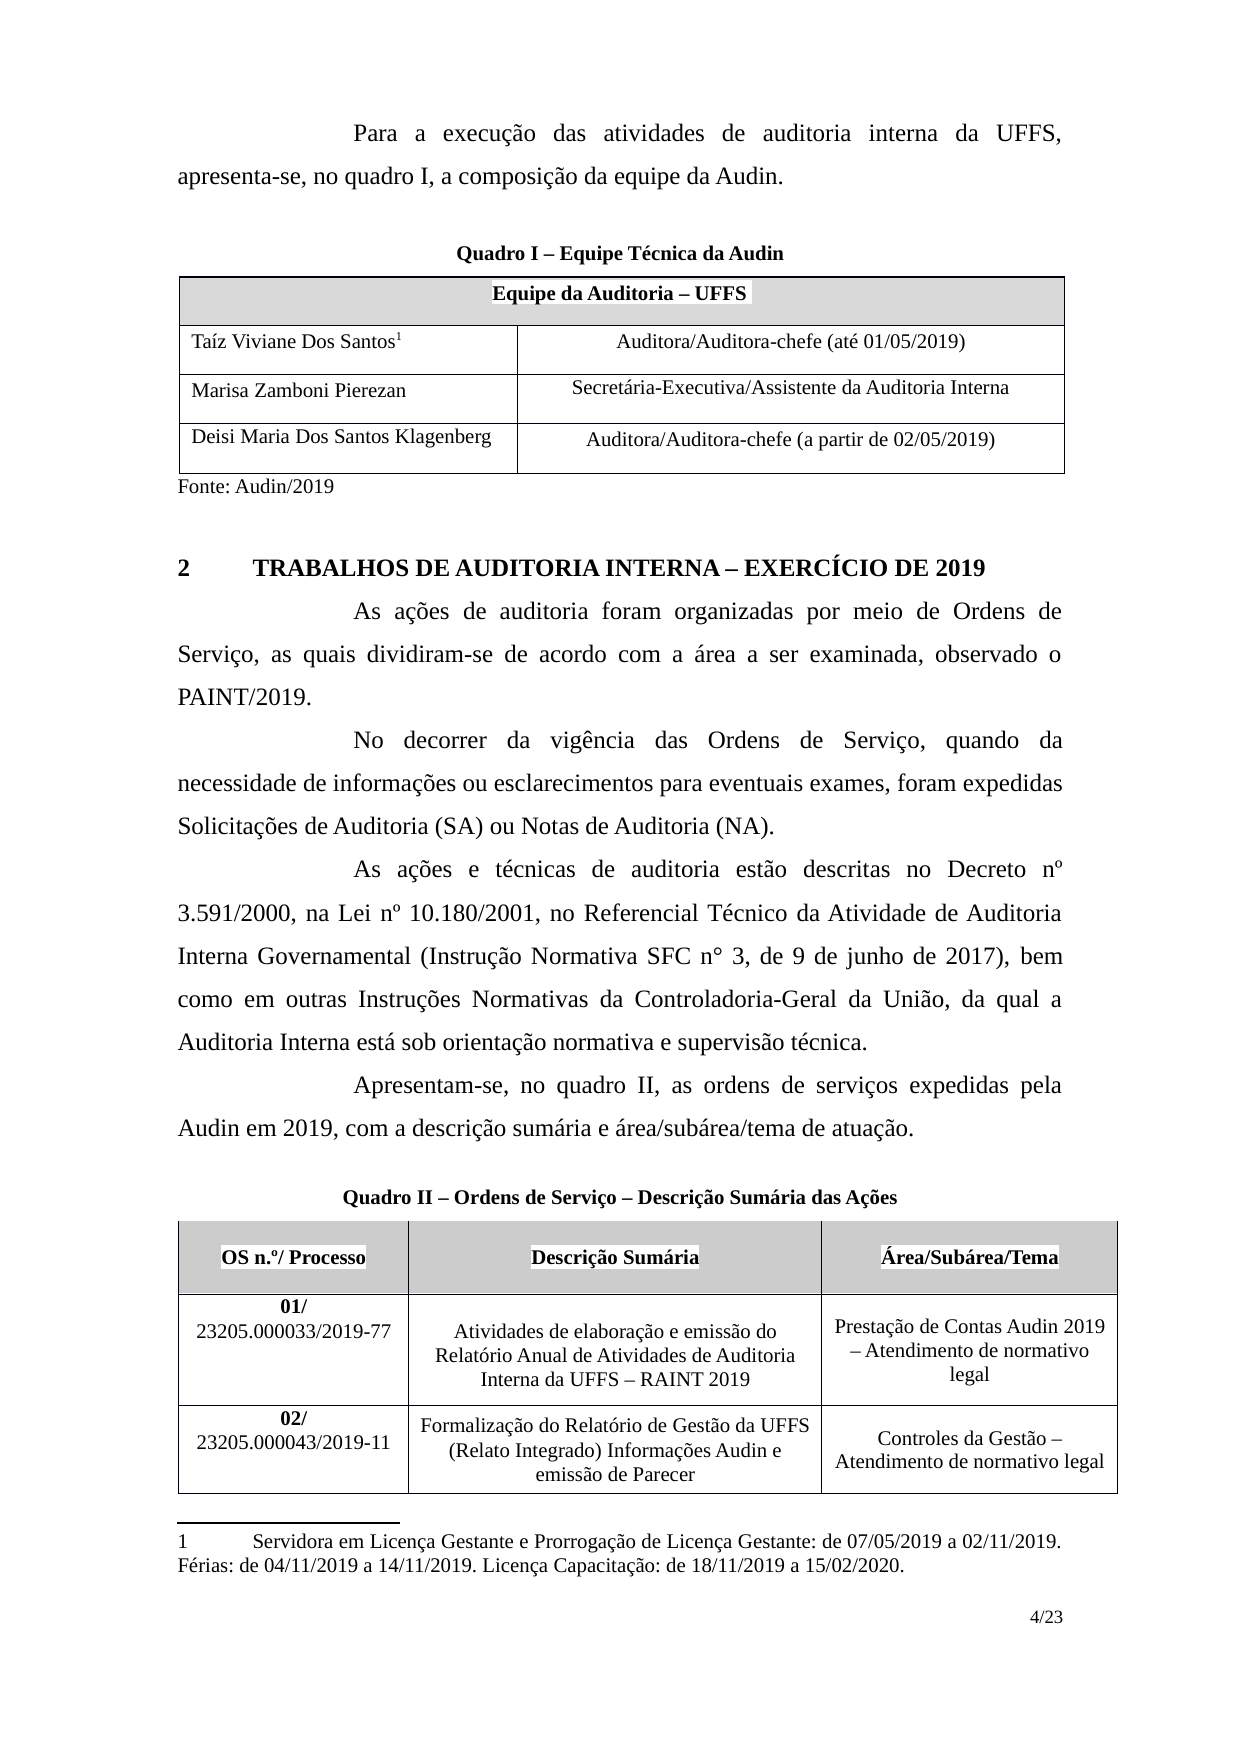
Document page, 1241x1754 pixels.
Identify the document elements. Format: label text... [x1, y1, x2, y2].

table_cell Auditora/Auditora-chefe (até 01/05/2019) [518, 326, 1064, 374]
table_cell 02/ 23205.000043/2019-11 [179, 1406, 408, 1493]
table_header OS n.º/ Processo [179, 1221, 408, 1293]
text Fonte: Audin/2019 [177, 473, 1063, 498]
text Quadro II – Ordens de Serviço – Descrição Sumária das Ações [177, 1185, 1063, 1209]
table_cell Formalização do Relatório de Gestão da UFFS (Relato Integrado) Informações Audin e emissão de Parecer [409, 1406, 821, 1493]
table_header Descrição Sumária [409, 1221, 821, 1293]
table_cell Controles da Gestão – Atendimento de normativo legal [822, 1406, 1117, 1493]
table_cell Prestação de Contas Audin 2019 – Atendimento de normativo legal [822, 1295, 1117, 1405]
text Apresentam-se, no quadro II, as ordens de serviços expedidas pela Audin em 2019, com a descrição sumária e área/subárea/tema de atuação. [177, 1070, 1063, 1142]
text Quadro I – Equipe Técnica da Audin [177, 240, 1063, 264]
table_cell Deisi Maria Dos Santos Klagenberg [180, 424, 517, 472]
table_header Equipe da Auditoria – UFFS [180, 278, 1064, 325]
table_cell Secretária-Executiva/Assistente da Auditoria Interna [518, 375, 1064, 423]
table_header Área/Subárea/Tema [822, 1221, 1117, 1293]
table_cell Atividades de elaboração e emissão do Relatório Anual de Atividades de Auditoria Interna da UFFS – RAINT 2019 [409, 1295, 821, 1405]
table_cell Taíz Viviane Dos Santos [180, 326, 517, 374]
text No decorrer da vigência das Ordens de Serviço, quando da necessidade de informações ou esclarecimentos para eventuais exames, foram expedidas Solicitações de Auditoria (SA) ou Notas de Auditoria (NA). [177, 725, 1063, 840]
text As ações e técnicas de auditoria estão descritas no Decreto nº 3.591/2000, na Lei nº 10.180/2001, no Referencial Técnico da Atividade de Auditoria Interna Governamental (Instrução Normativa SFC n° 3, de 9 de junho de 2017), bem como em outras Instruções Normativas da Controladoria-Geral da União, da qual a Auditoria Interna está sob orientação normativa e supervisão técnica. [177, 854, 1063, 1056]
table_cell Auditora/Auditora-chefe (a partir de 02/05/2019) [518, 424, 1064, 472]
table_cell Marisa Zamboni Pierezan [180, 375, 517, 423]
text As ações de auditoria foram organizadas por meio de Ordens de Serviço, as quais dividiram-se de acordo com a área a ser examinada, observado o PAINT/2019. [177, 596, 1063, 711]
table_cell 01/ 23205.000033/2019-77 [179, 1295, 408, 1405]
subtitle 2 TRABALHOS DE AUDITORIA INTERNA – EXERCÍCIO DE 2019 [177, 553, 1063, 581]
text Para a execução das atividades de auditoria interna da UFFS, apresenta-se, no quadro I, a composição da equipe da Audin. [177, 118, 1063, 190]
